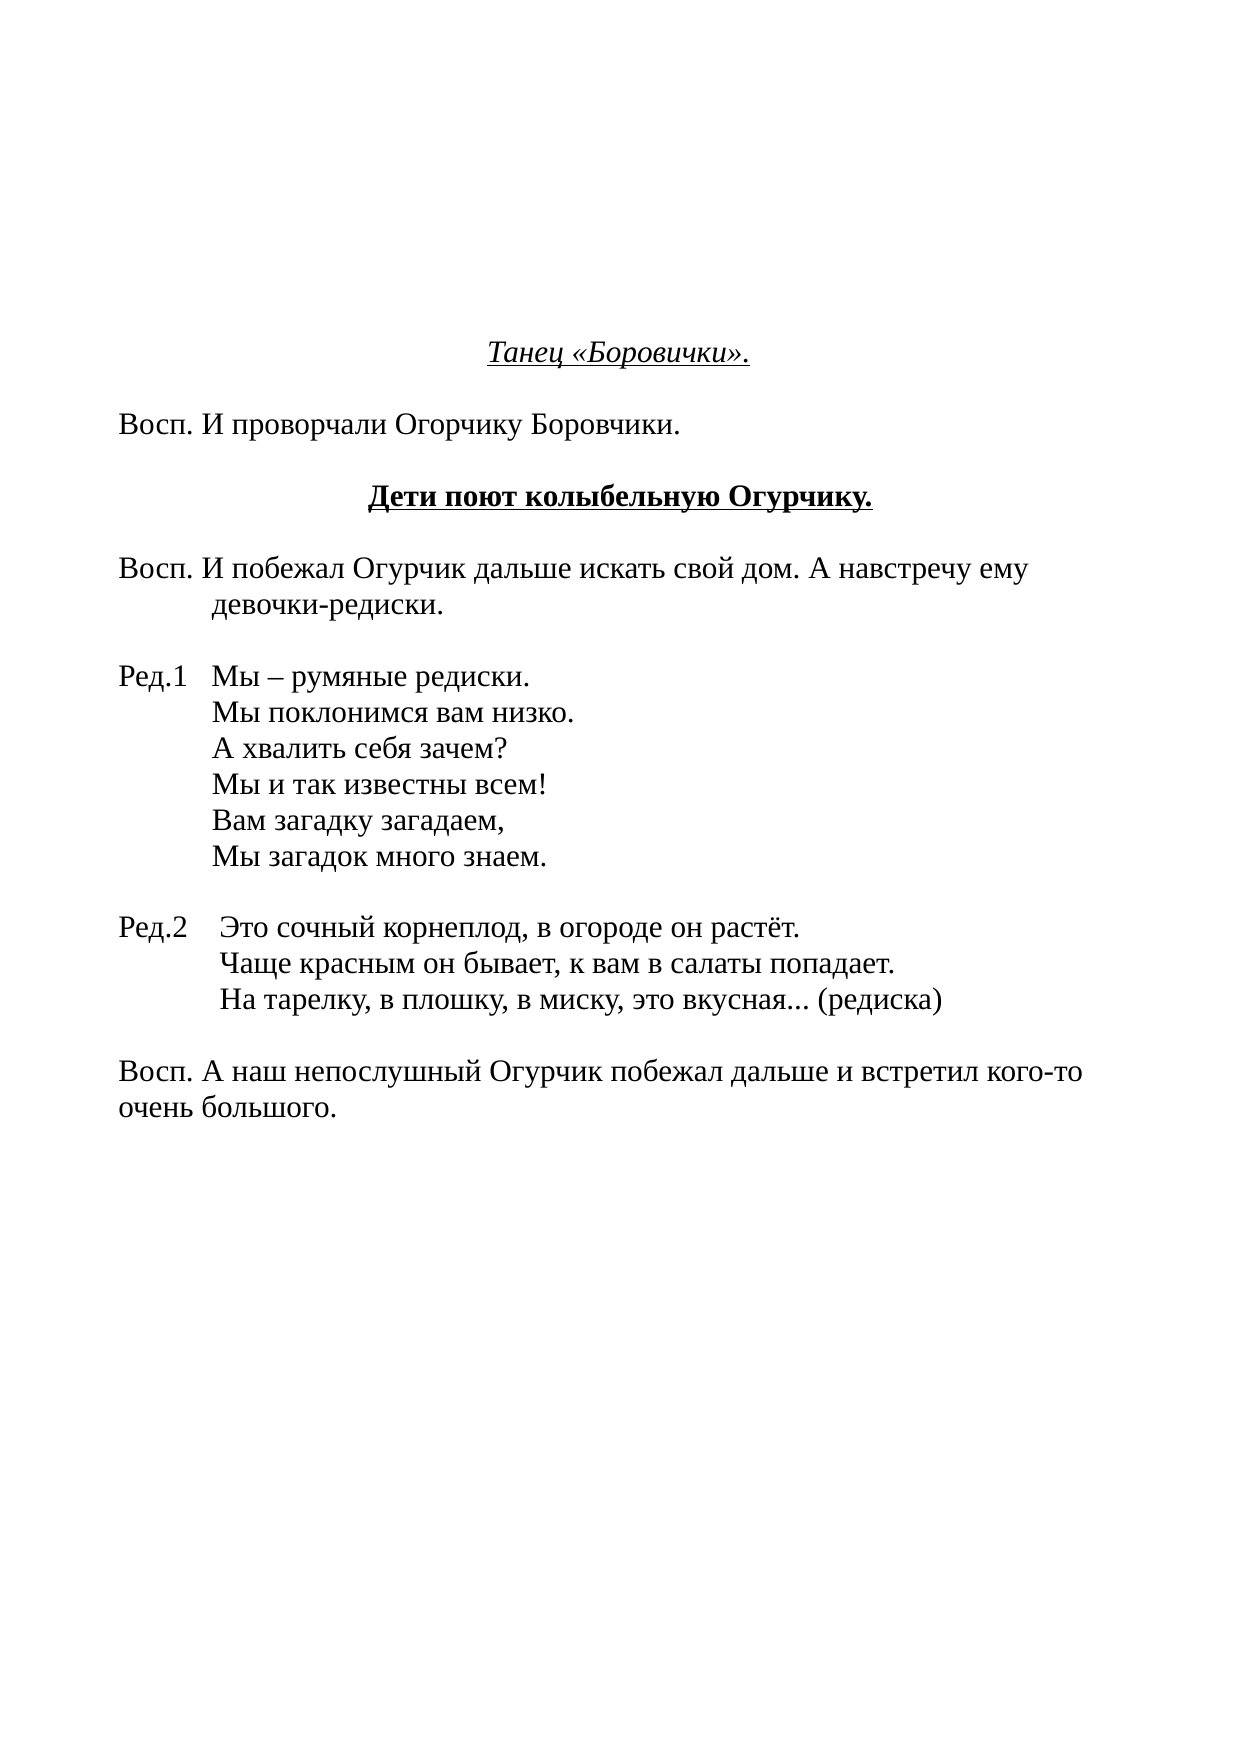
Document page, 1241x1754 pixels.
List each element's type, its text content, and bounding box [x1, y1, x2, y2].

text Восп. И проворчали Огорчику Боровчики. [118, 406, 1122, 442]
text Ред.1 Мы – румяные редиски. Мы поклонимся вам низко. А хвалить себя зачем? Мы и так известны всем! Вам загадку загадаем, Мы загадок много знаем. [118, 657, 1122, 873]
text Дети поют колыбельную Огурчику. [118, 477, 1122, 513]
text Ред.2 Это сочный корнеплод, в огороде он растёт. Чаще красным он бывает, к вам в салаты попадает. На тарелку, в плошку, в миску, это вкусная... (редиска) [118, 909, 1122, 1017]
text Восп. А наш непослушный Огурчик побежал дальше и встретил кого-то очень большого. [118, 1052, 1122, 1124]
text Танец «Боровички». [118, 334, 1122, 370]
text Восп. И побежал Огурчик дальше искать свой дом. А навстречу ему девочки-редиски. [118, 549, 1122, 621]
